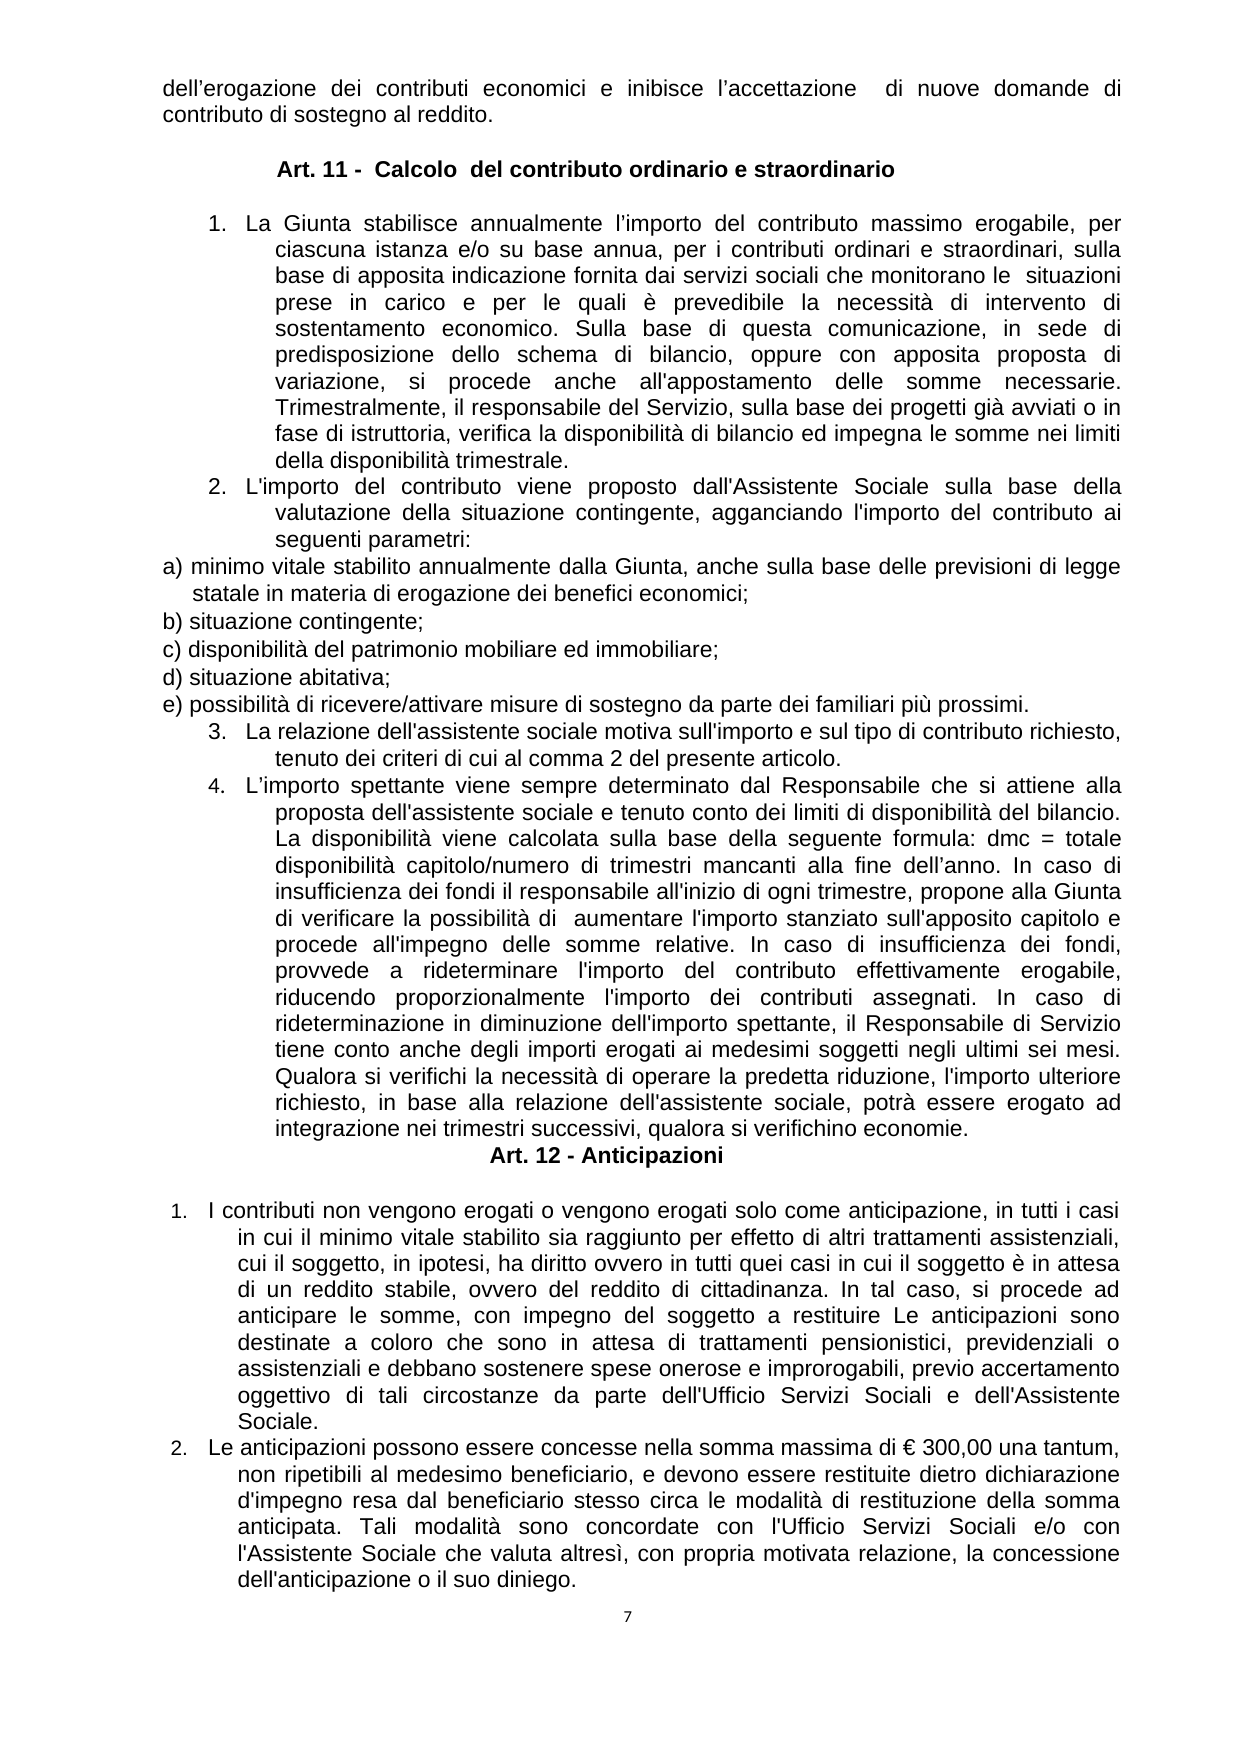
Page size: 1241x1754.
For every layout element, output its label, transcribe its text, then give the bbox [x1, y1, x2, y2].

list L’importo spettante viene sempre determinato dal Responsabile che si attiene alla proposta dell'assistente sociale e tenuto conto dei limiti di disponibilità del bilancio. La disponibilità viene calcolata sulla base della seguente formula: dmc = totale disponibilità capitolo/numero di trimestri mancanti alla fine dell’anno. In caso di insufficienza dei fondi il responsabile all'inizio di ogni trimestre, propone alla Giunta di verificare la possibilità di aumentare l'importo stanziato sull'apposito capitolo e procede all'impegno delle somme relative. In caso di insufficienza dei fondi, provvede a rideterminare l'importo del contributo effettivamente erogabile, riducendo proporzionalmente l'importo dei contributi assegnati. In caso di rideterminazione in diminuzione dell'importo spettante, il Responsabile di Servizio tiene conto anche degli importi erogati ai medesimi soggetti negli ultimi sei mesi. Qualora si verifichi la necessità di operare la predetta riduzione, l'importo ulteriore richiesto, in base alla relazione dell'assistente sociale, potrà essere erogato ad integrazione nei trimestri successivi, qualora si verifichino economie. [208, 771, 1122, 1142]
text e) possibilità di ricevere/attivare misure di sostegno da parte dei familiari più prossimi. [162, 691, 1122, 718]
list Le anticipazioni possono essere concesse nella somma massima di € 300,00 una tantum, non ripetibili al medesimo beneficiario, e devono essere restituite dietro dichiarazione d'impegno resa dal beneficiario stesso circa le modalità di restituzione della somma anticipata. Tali modalità sono concordate con l'Ufficio Servizi Sociali e/o con l'Assistente Sociale che valuta altresì, con propria motivata relazione, la concessione dell'anticipazione o il suo diniego. [170, 1434, 1121, 1592]
text b) situazione contingente; [162, 607, 1122, 635]
text a) minimo vitale stabilito annualmente dalla Giunta, anche sulla base delle previsioni di legge statale in materia di erogazione dei benefici economici; [162, 552, 1122, 607]
text Art. 12 - Anticipazioni [133, 1142, 1080, 1169]
text c) disponibilità del patrimonio mobiliare ed immobiliare; [162, 635, 1122, 663]
text dell’erogazione dei contributi economici e inibisce l’accettazione di nuove domande di contributo di sostegno al reddito. [133, 75, 1122, 128]
list I contributi non vengono erogati o vengono erogati solo come anticipazione, in tutti i casi in cui il minimo vitale stabilito sia raggiunto per effetto di altri trattamenti assistenziali, cui il soggetto, in ipotesi, ha diritto ovvero in tutti quei casi in cui il soggetto è in attesa di un reddito stabile, ovvero del reddito di cittadinanza. In tal caso, si procede ad anticipare le somme, con impegno del soggetto a restituire Le anticipazioni sono destinate a coloro che sono in attesa di trattamenti pensionistici, previdenziali o assistenziali e debbano sostenere spese onerose e improrogabili, previo accertamento oggettivo di tali circostanze da parte dell'Ufficio Servizi Sociali e dell'Assistente Sociale. [170, 1197, 1121, 1434]
text Art. 11 - Calcolo del contributo ordinario e straordinario [92, 155, 1080, 183]
list L'importo del contributo viene proposto dall'Assistente Sociale sulla base della valutazione della situazione contingente, agganciando l'importo del contributo ai seguenti parametri: [208, 473, 1122, 552]
text d) situazione abitativa; [162, 663, 1122, 691]
list La Giunta stabilisce annualmente l’importo del contributo massimo erogabile, per ciascuna istanza e/o su base annua, per i contributi ordinari e straordinari, sulla base di apposita indicazione fornita dai servizi sociali che monitorano le situazioni prese in carico e per le quali è prevedibile la necessità di intervento di sostentamento economico. Sulla base di questa comunicazione, in sede di predisposizione dello schema di bilancio, oppure con apposita proposta di variazione, si procede anche all'appostamento delle somme necessarie. Trimestralmente, il responsabile del Servizio, sulla base dei progetti già avviati o in fase di istruttoria, verifica la disponibilità di bilancio ed impegna le somme nei limiti della disponibilità trimestrale. [208, 209, 1122, 473]
list La relazione dell'assistente sociale motiva sull'importo e sul tipo di contributo richiesto, tenuto dei criteri di cui al comma 2 del presente articolo. [208, 718, 1122, 771]
